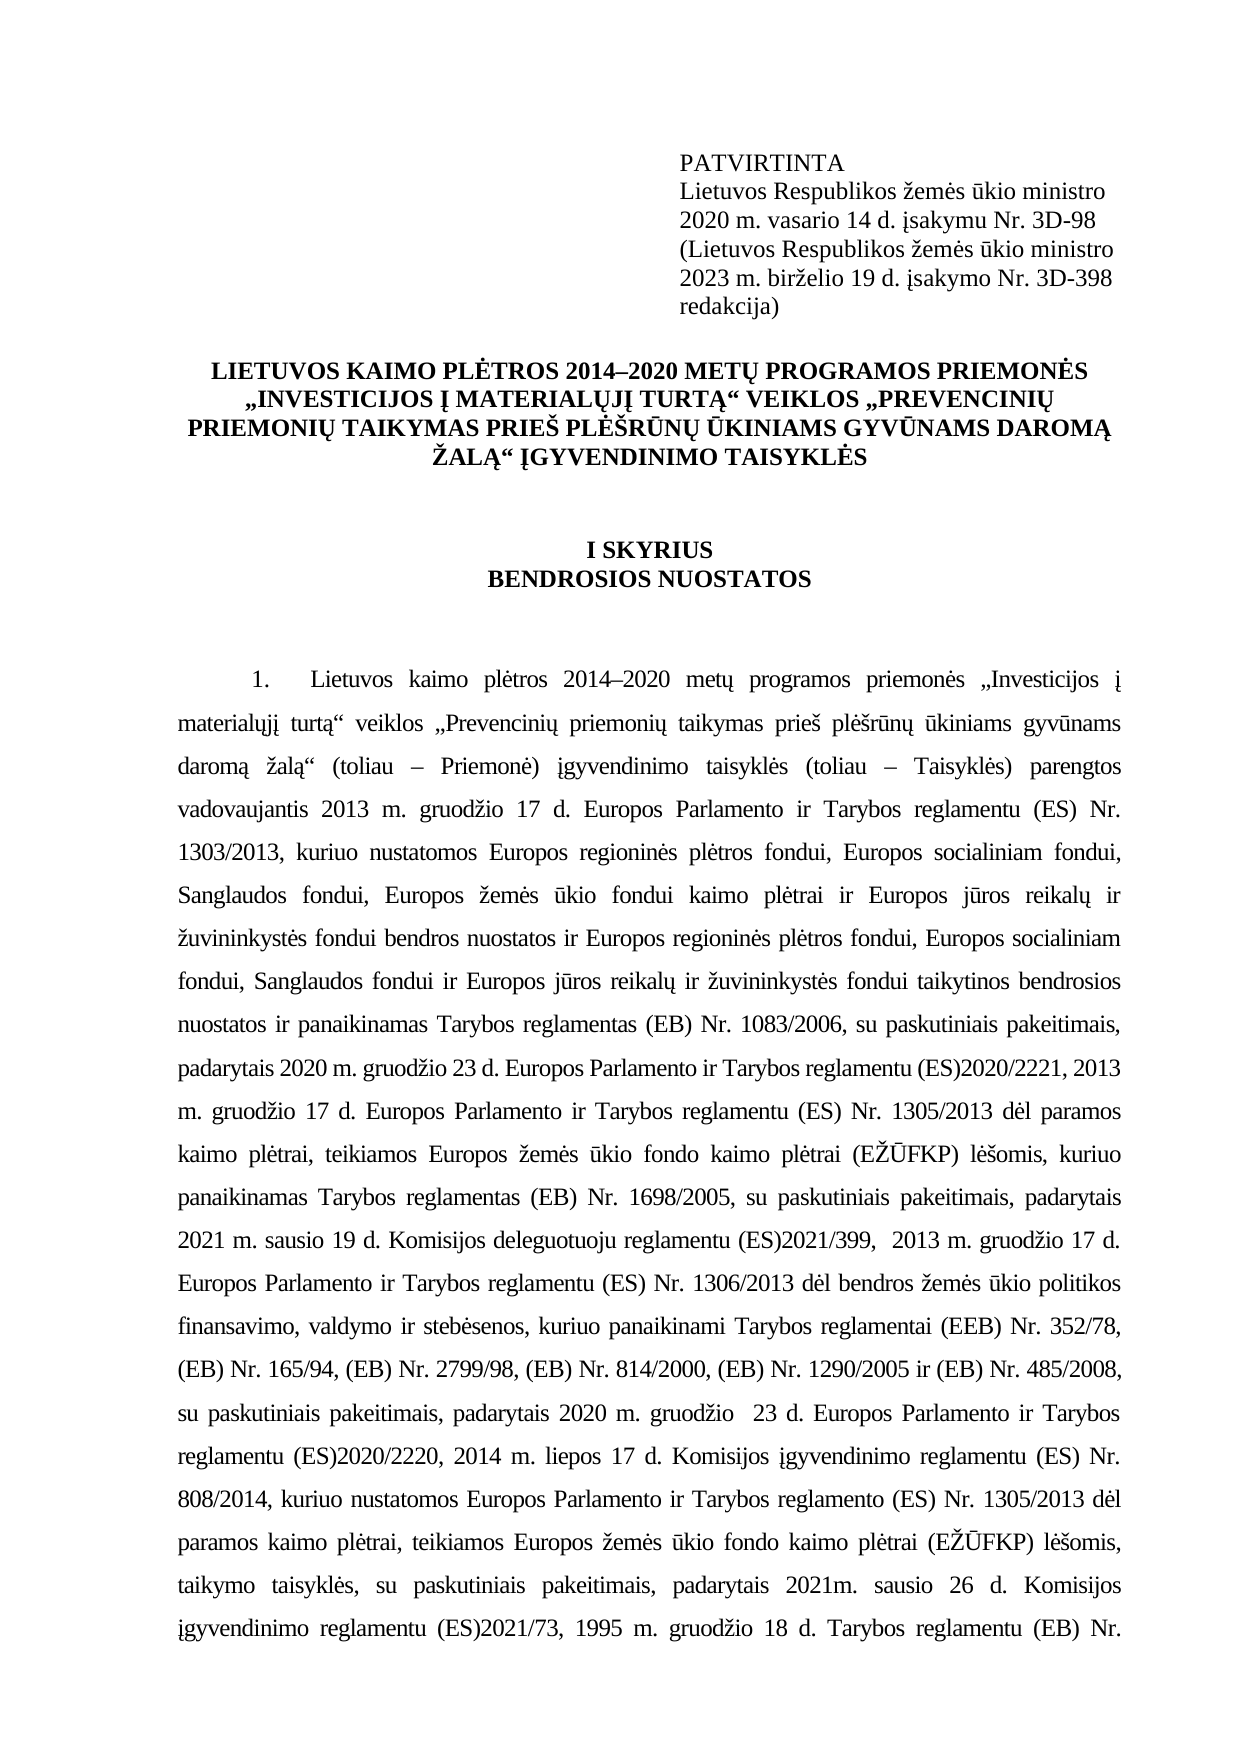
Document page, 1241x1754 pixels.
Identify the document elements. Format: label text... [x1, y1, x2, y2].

text 1. Lietuvos kaimo plėtros 2014–2020 metų programos priemonės „Investicijos į materialųjį turtą“ veiklos „Prevencinių priemonių taikymas prieš plėšrūnų ūkiniams gyvūnams daromą žalą“ (toliau – Priemonė) įgyvendinimo taisyklės (toliau – Taisyklės) parengtos vadovaujantis 2013 m. gruodžio 17 d. Europos Parlamento ir Tarybos reglamentu (ES) Nr. 1303/2013, kuriuo nustatomos Europos regioninės plėtros fondui, Europos socialiniam fondui, Sanglaudos fondui, Europos žemės ūkio fondui kaimo plėtrai ir Europos jūros reikalų ir žuvininkystės fondui bendros nuostatos ir Europos regioninės plėtros fondui, Europos socialiniam fondui, Sanglaudos fondui ir Europos jūros reikalų ir žuvininkystės fondui taikytinos bendrosios nuostatos ir panaikinamas Tarybos reglamentas (EB) Nr. 1083/2006, su paskutiniais pakeitimais, padarytais 2020 m. gruodžio 23 d. Europos Parlamento ir Tarybos reglamentu (ES)2020/2221, 2013 m. gruodžio 17 d. Europos Parlamento ir Tarybos reglamentu (ES) Nr. 1305/2013 dėl paramos kaimo plėtrai, teikiamos Europos žemės ūkio fondo kaimo plėtrai (EŽŪFKP) lėšomis, kuriuo panaikinamas Tarybos reglamentas (EB) Nr. 1698/2005, su paskutiniais pakeitimais, padarytais 2021 m. sausio 19 d. Komisijos deleguotuoju reglamentu (ES)2021/399, 2013 m. gruodžio 17 d. Europos Parlamento ir Tarybos reglamentu (ES) Nr. 1306/2013 dėl bendros žemės ūkio politikos finansavimo, valdymo ir stebėsenos, kuriuo panaikinami Tarybos reglamentai (EEB) Nr. 352/78, (EB) Nr. 165/94, (EB) Nr. 2799/98, (EB) Nr. 814/2000, (EB) Nr. 1290/2005 ir (EB) Nr. 485/2008, su paskutiniais pakeitimais, padarytais 2020 m. gruodžio 23 d. Europos Parlamento ir Tarybos reglamentu (ES)2020/2220, 2014 m. liepos 17 d. Komisijos įgyvendinimo reglamentu (ES) Nr. 808/2014, kuriuo nustatomos Europos Parlamento ir Tarybos reglamento (ES) Nr. 1305/2013 dėl paramos kaimo plėtrai, teikiamos Europos žemės ūkio fondo kaimo plėtrai (EŽŪFKP) lėšomis, taikymo taisyklės, su paskutiniais pakeitimais, padarytais 2021m. sausio 26 d. Komisijos įgyvendinimo reglamentu (ES)2021/73, 1995 m. gruodžio 18 d. Tarybos reglamentu (EB) Nr. [177, 664, 1122, 1642]
text „INVESTICIJOS Į MATERIALŲJĮ TURTĄ“ VEIKLOS „Prevencinių priemonių taikymAS prieš plėšrūnų ūkiniams gyvūnams daromą žalą“ ĮGYVENDINIMO TAISYKLĖS [177, 384, 1122, 471]
text 2023 m. birželio 19 d. įsakymo Nr. 3D-398 [177, 263, 1122, 291]
text 2020 m. vasario 14 d. įsakymu Nr. 3D-98 [177, 205, 1122, 234]
text (Lietuvos Respublikos žemės ūkio ministro [177, 234, 1122, 263]
text I SKYRIUS [177, 535, 1122, 564]
text PATVIRTINTA [177, 148, 1122, 176]
text Lietuvos Respublikos žemės ūkio ministro [177, 176, 1122, 205]
text redakcija) [177, 291, 1122, 320]
text LIETUVOS KAIMO PLĖTROS 2014–2020 METŲ PROGRAMOS PRIEMONĖS [177, 356, 1122, 384]
text BENDROSIOS NUOSTATOS [177, 564, 1122, 593]
